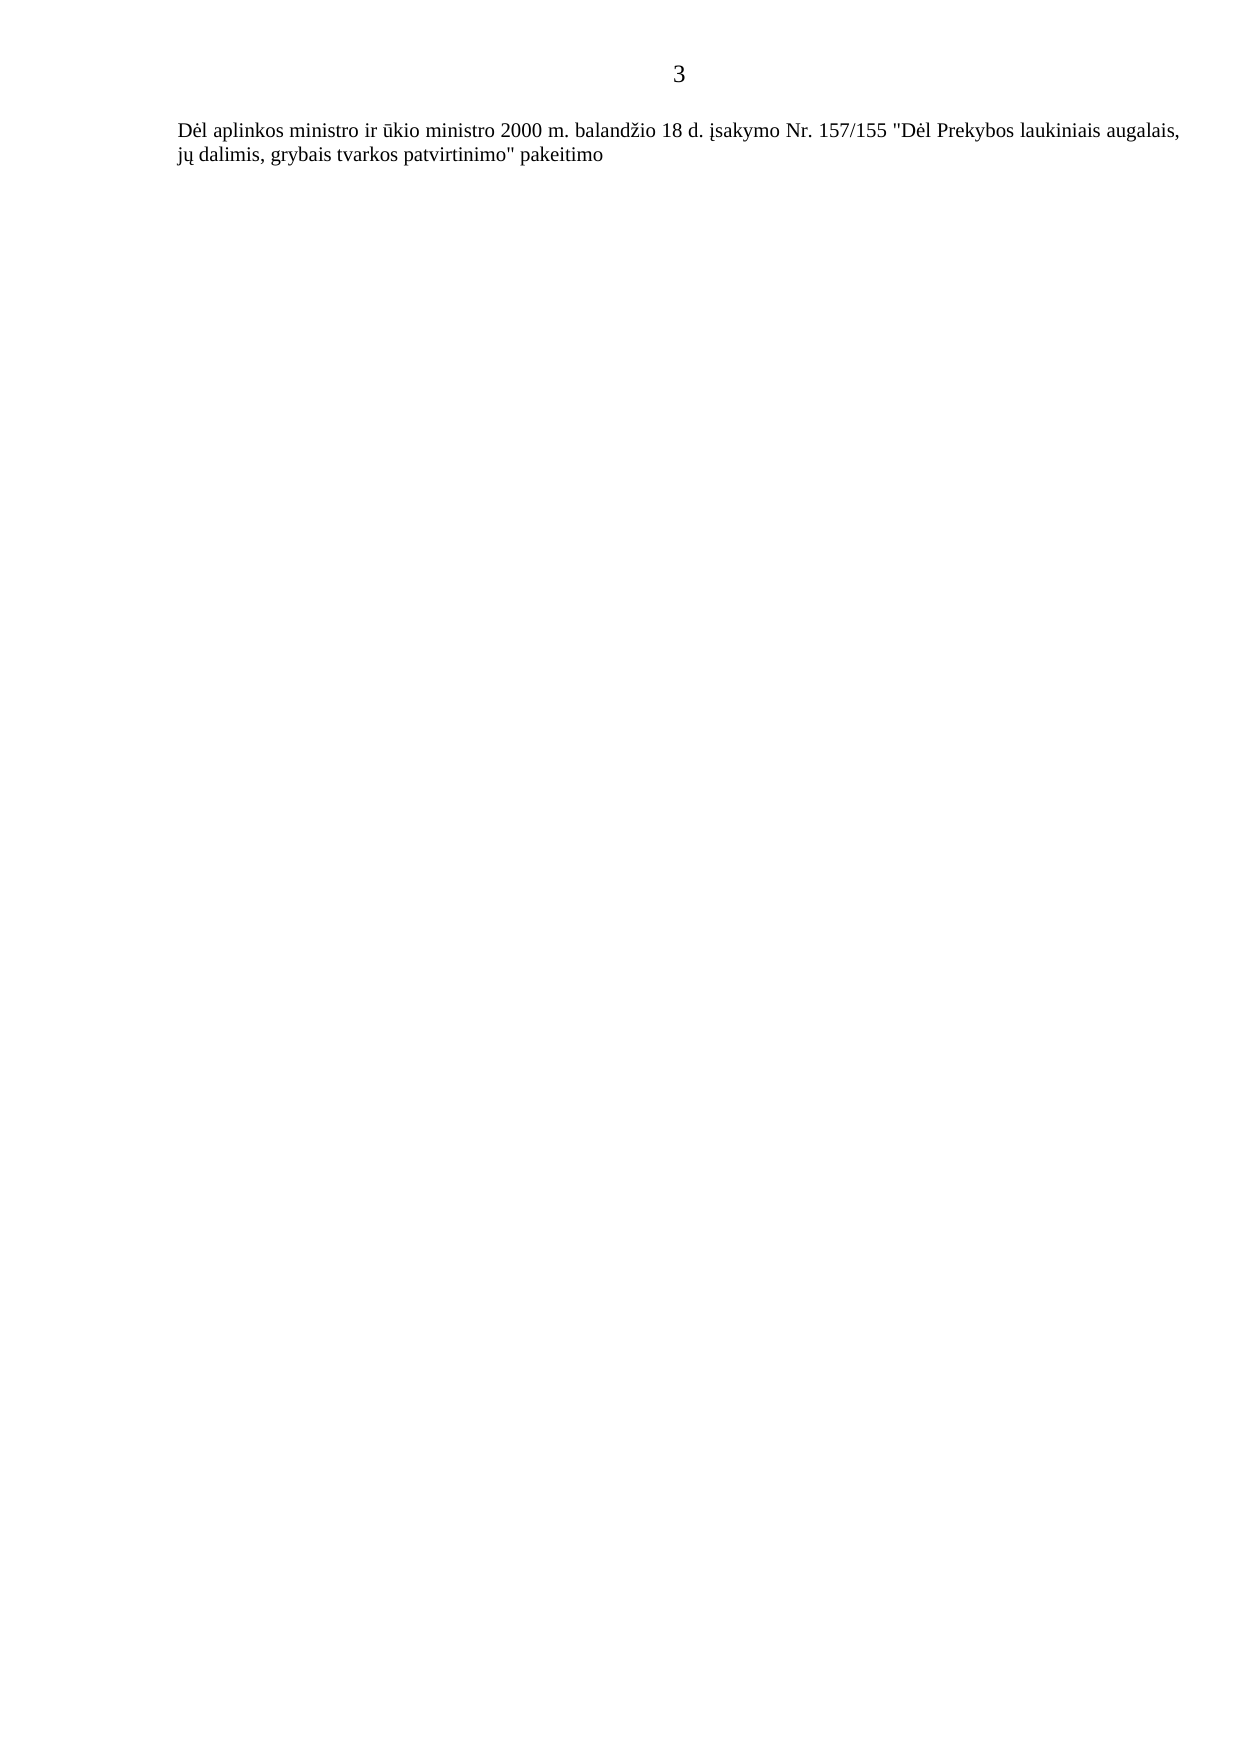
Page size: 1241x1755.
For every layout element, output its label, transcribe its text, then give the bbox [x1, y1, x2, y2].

text Dėl aplinkos ministro ir ūkio ministro 2000 m. balandžio 18 d. įsakymo Nr. 157/155 "Dėl Prekybos laukiniais augalais, jų dalimis, grybais tvarkos patvirtinimo" pakeitimo [177, 118, 1181, 166]
